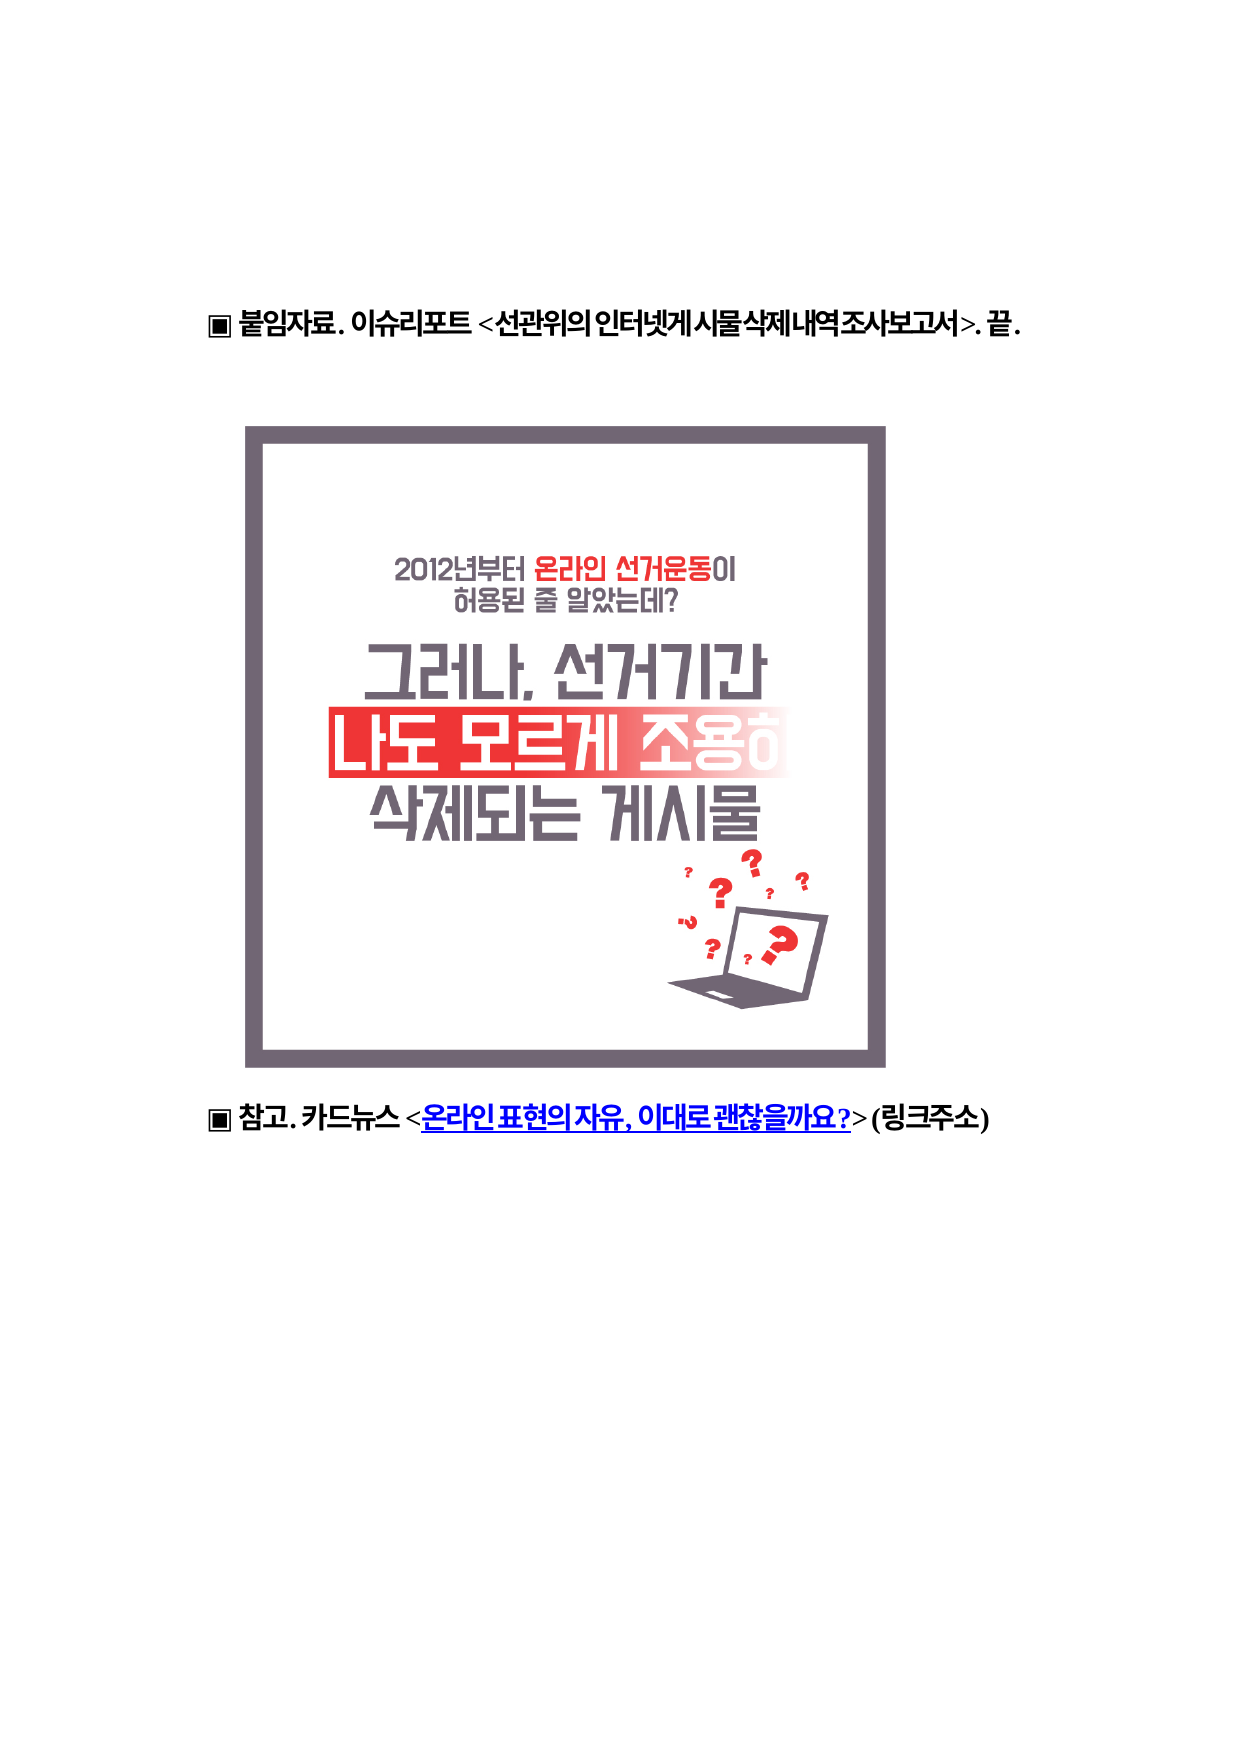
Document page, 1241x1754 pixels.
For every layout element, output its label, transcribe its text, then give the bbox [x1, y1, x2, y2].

text ▣ 붙임자료. 이슈리포트 <선관위의 인터넷게시물 삭제 내역 조사보고서>. 끝. [206, 301, 1063, 343]
picture [238, 420, 892, 1074]
text ▣ 참고. 카드뉴스 <온라인 표현의 자유, 이대로 괜찮을까요?> (링크주소) [206, 387, 1063, 1137]
